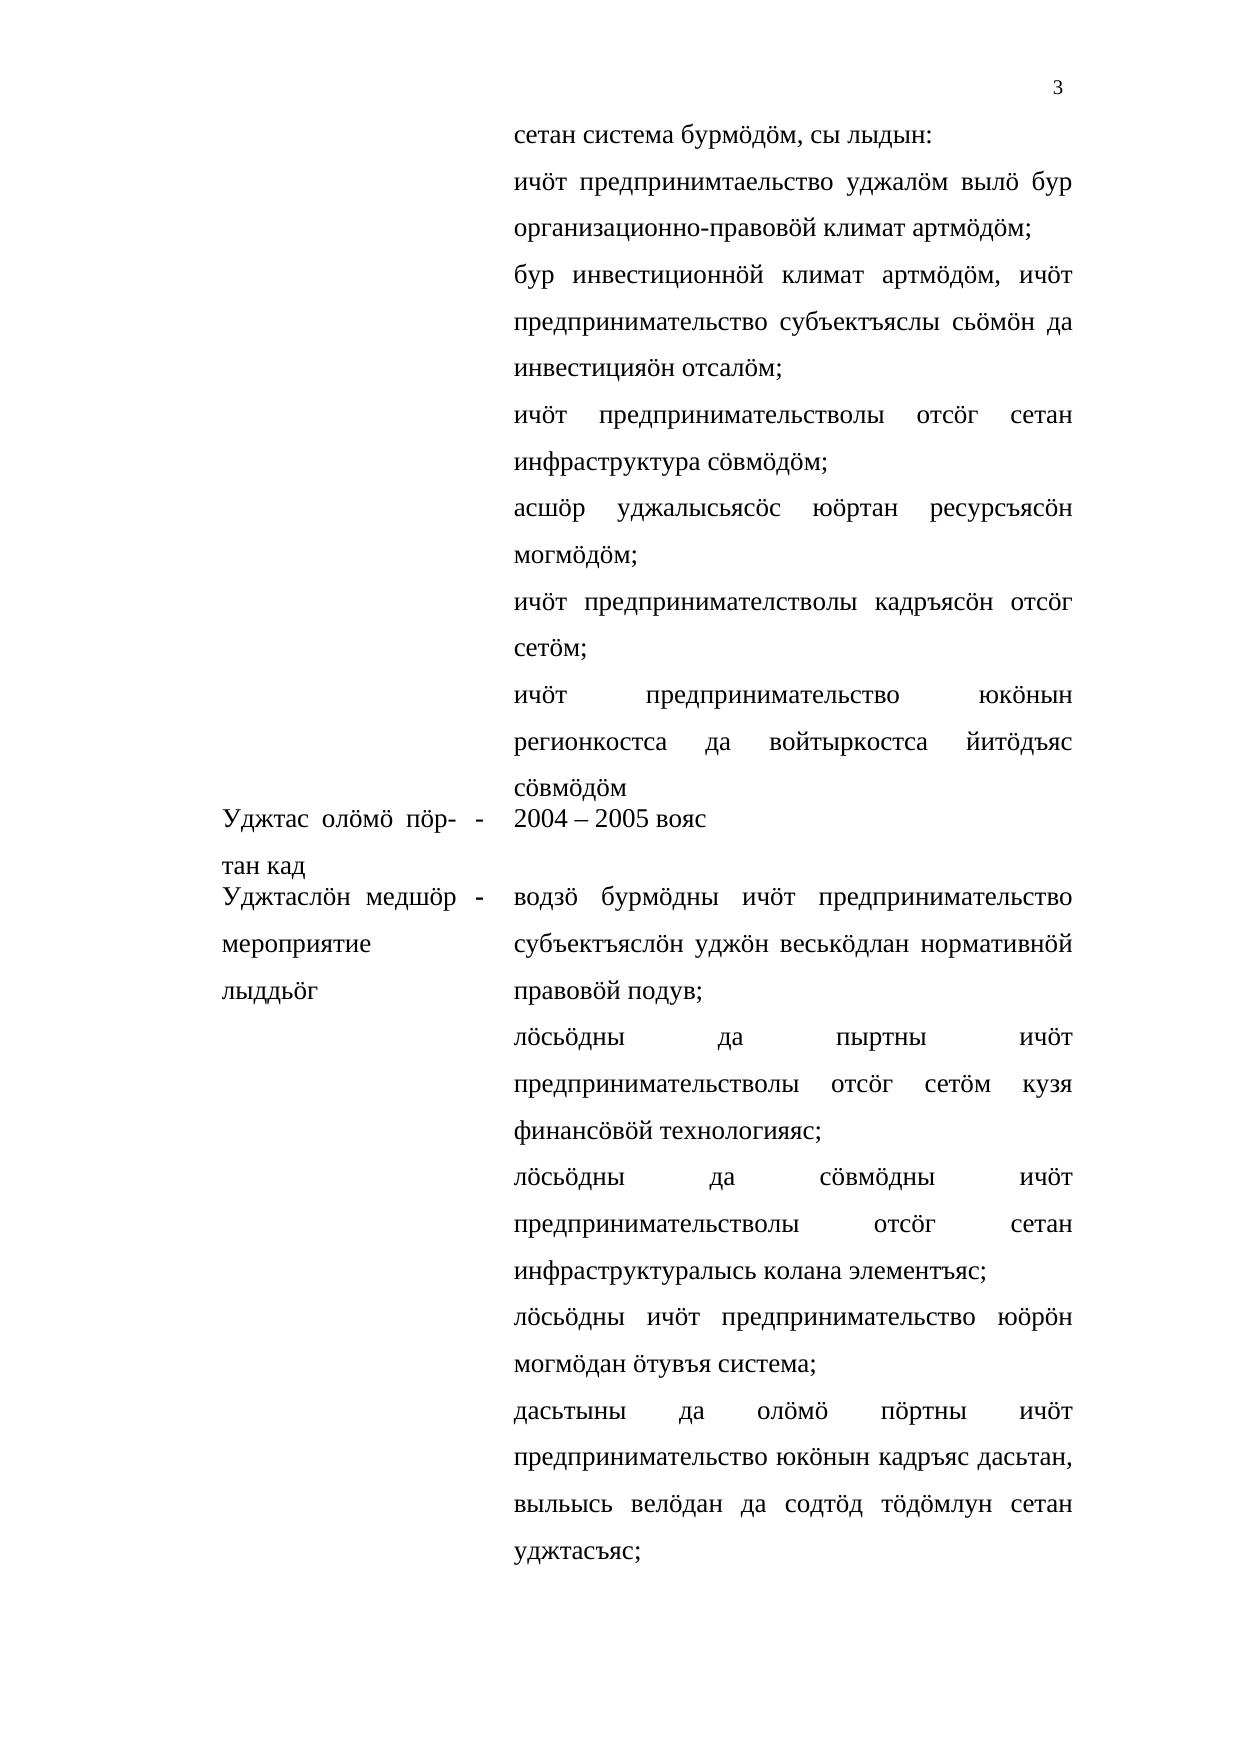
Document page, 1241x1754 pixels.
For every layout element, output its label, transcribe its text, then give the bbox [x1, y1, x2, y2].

table_cell - [458, 118, 502, 803]
table_cell Уджтаслöн медшöр мероприятие лыддьöг [210, 880, 458, 1565]
table_cell Уджтас олöмö пöр-тан кад [210, 803, 458, 880]
table_cell - [458, 880, 502, 1565]
table_cell водзö бурмöдны ичöт предпринимательство субъектъяслöн уджöн веськöдлан нормативнöй правовöй подув; лöсьöдны да пыртны ичöт предпринимательстволы отсöг сетöм кузя финансöвöй технологияяс; лöсьöдны да сöвмöдны ичöт предпринимательстволы отсöг сетан инфраструктуралысь колана элементъяс; лöсьöдны ичöт предпринимательство юöрöн могмöдан öтувъя система; дасьтыны да олöмö пöртны ичöт предпринимательство юкöнын кадръяс дасьтан, выльысь велöдан да содтöд тöдöмлун сетан уджтасъяс; [502, 880, 1074, 1565]
table_cell - [458, 803, 502, 880]
table_cell 2004 – 2005 вояс [502, 803, 1074, 880]
table_cell сетан система бурмöдöм, сы лыдын: ичöт предпринимтаельство уджалöм вылö бур организационно-правовöй климат артмöдöм; бур инвестиционнöй климат артмöдöм, ичöт предпринимательство субъектъяслы сьöмöн да инвестицияöн отсалöм; ичöт предпринимательстволы отсöг сетан инфраструктура сöвмöдöм; асшöр уджалысьясöс юöртан ресурсъясöн могмöдöм; ичöт предпринимателстволы кадръясöн отсöг сетöм; ичöт предпринимательство юкöнын регионкостса да войтыркостса йитöдъяс сöвмöдöм [502, 118, 1074, 803]
table_cell [210, 118, 458, 803]
